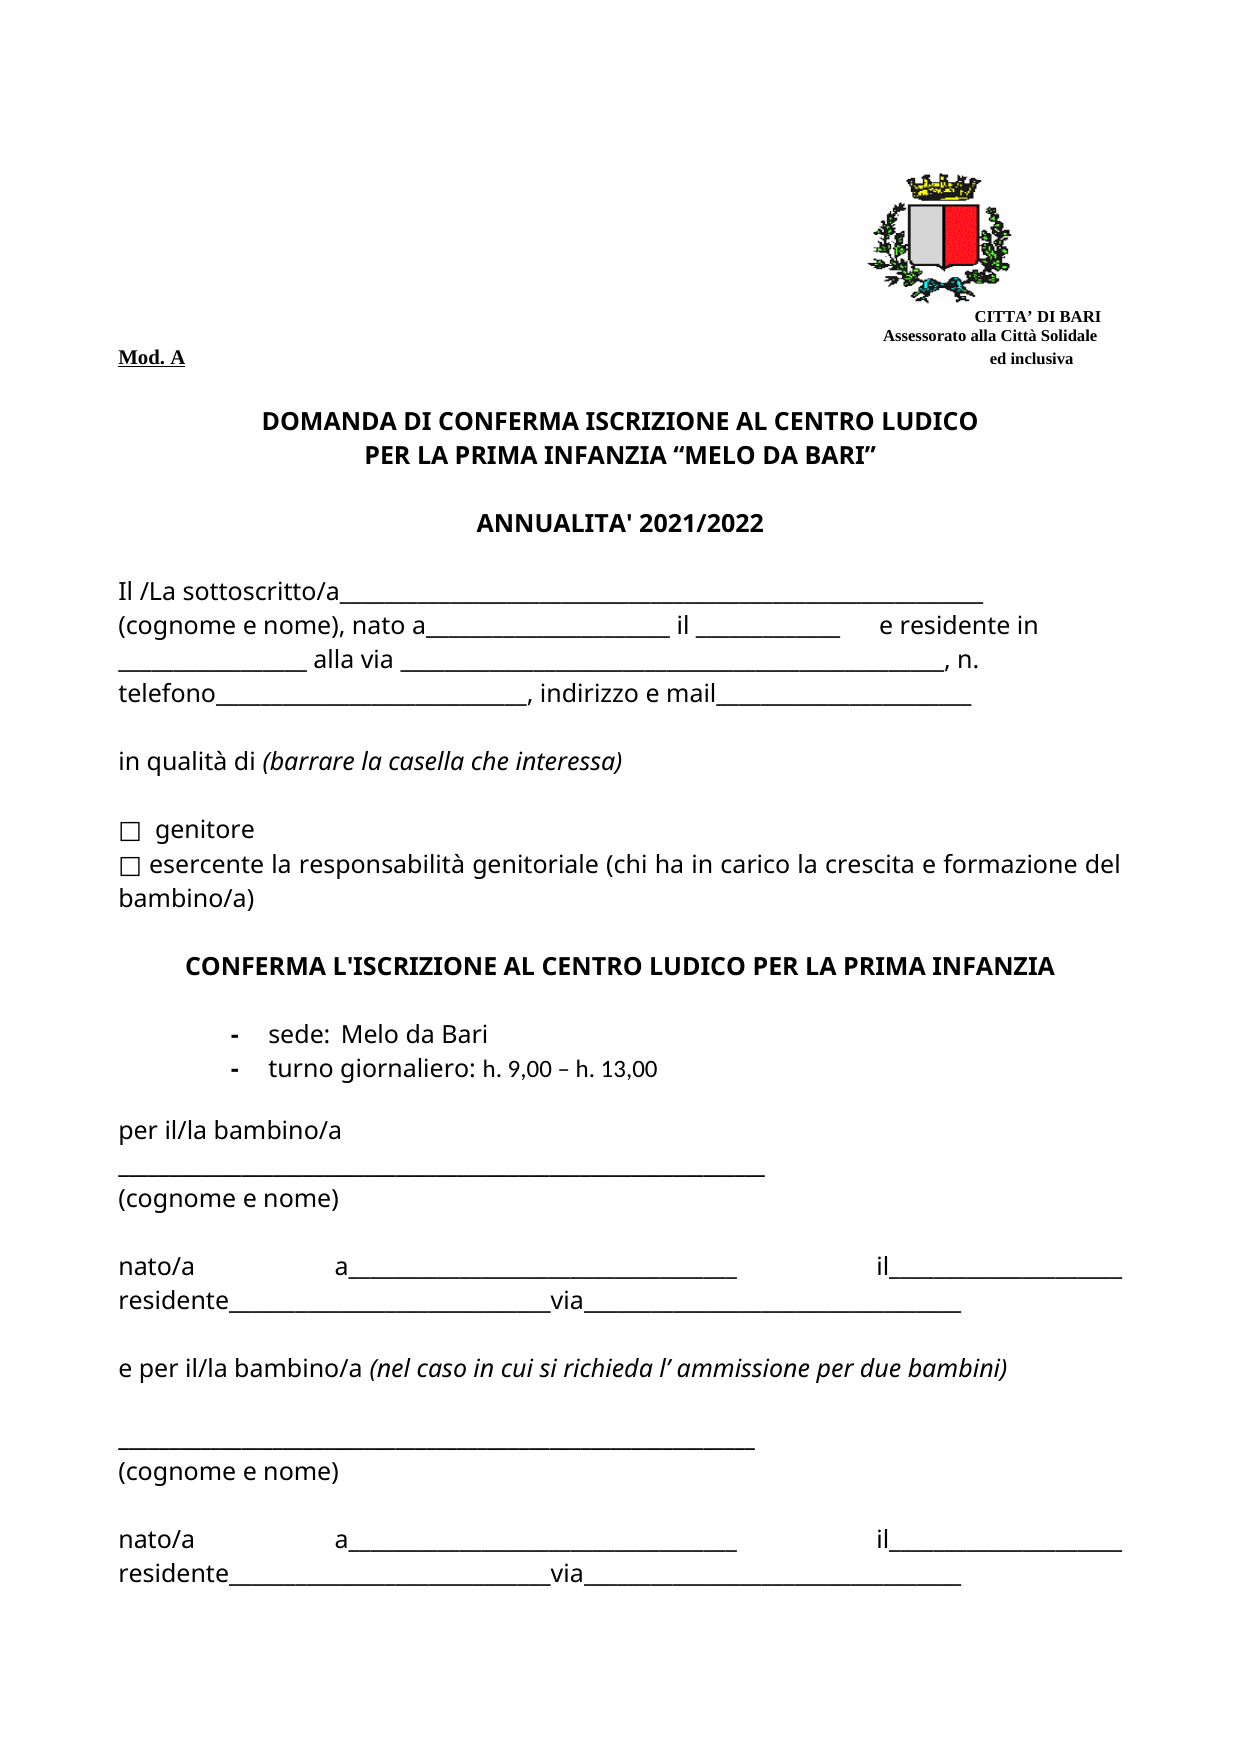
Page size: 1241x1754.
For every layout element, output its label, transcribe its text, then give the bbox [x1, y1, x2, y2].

text in qualità di (barrare la casella che interessa) [118, 744, 1122, 778]
text □ esercente la responsabilità genitoriale (chi ha in carico la crescita e formazione del bambino/a) [118, 846, 1122, 914]
text ______________________________________________________________ [118, 1419, 1122, 1453]
text (cognome e nome), nato a______________________ il _____________ e residente in _________________ alla via _________________________________________________, n. telefono____________________________, indirizzo e mail_______________________ [118, 608, 1122, 710]
text per il/la bambino/a [118, 1113, 1122, 1147]
text PER LA PRIMA INFANZIA “MELO DA BARI” [118, 437, 1122, 472]
text CONFERMA L'ISCRIZIONE AL CENTRO LUDICO PER LA PRIMA INFANZIA [118, 948, 1122, 982]
text nato/a a___________________________________ il_____________________ residente_____________________________via__________________________________ [118, 1521, 1122, 1589]
text _______________________________________________________________ [118, 1147, 1122, 1181]
text (cognome e nome) [118, 1181, 1122, 1215]
text (cognome e nome) [118, 1453, 1122, 1487]
list sede: Melo da Bari [231, 1017, 1122, 1051]
text ANNUALITA' 2021/2022 [118, 506, 1122, 540]
text Il /La sottoscritto/a__________________________________________________________ [118, 574, 1122, 608]
text CITTA’ DI BARI [118, 307, 1122, 326]
text nato/a a___________________________________ il_____________________ residente_____________________________via__________________________________ [118, 1249, 1122, 1317]
text Mod. A ed inclusiva [118, 345, 1122, 369]
list turno giornaliero: h. 9,00 – h. 13,00 [231, 1051, 1122, 1085]
text □ genitore [118, 812, 1122, 846]
text e per il/la bambino/a (nel caso in cui si richieda l’ ammissione per due bambini) [118, 1351, 1122, 1385]
text Assessorato alla Città Solidale [118, 326, 1122, 345]
text DOMANDA DI CONFERMA ISCRIZIONE AL CENTRO LUDICO [118, 403, 1122, 437]
